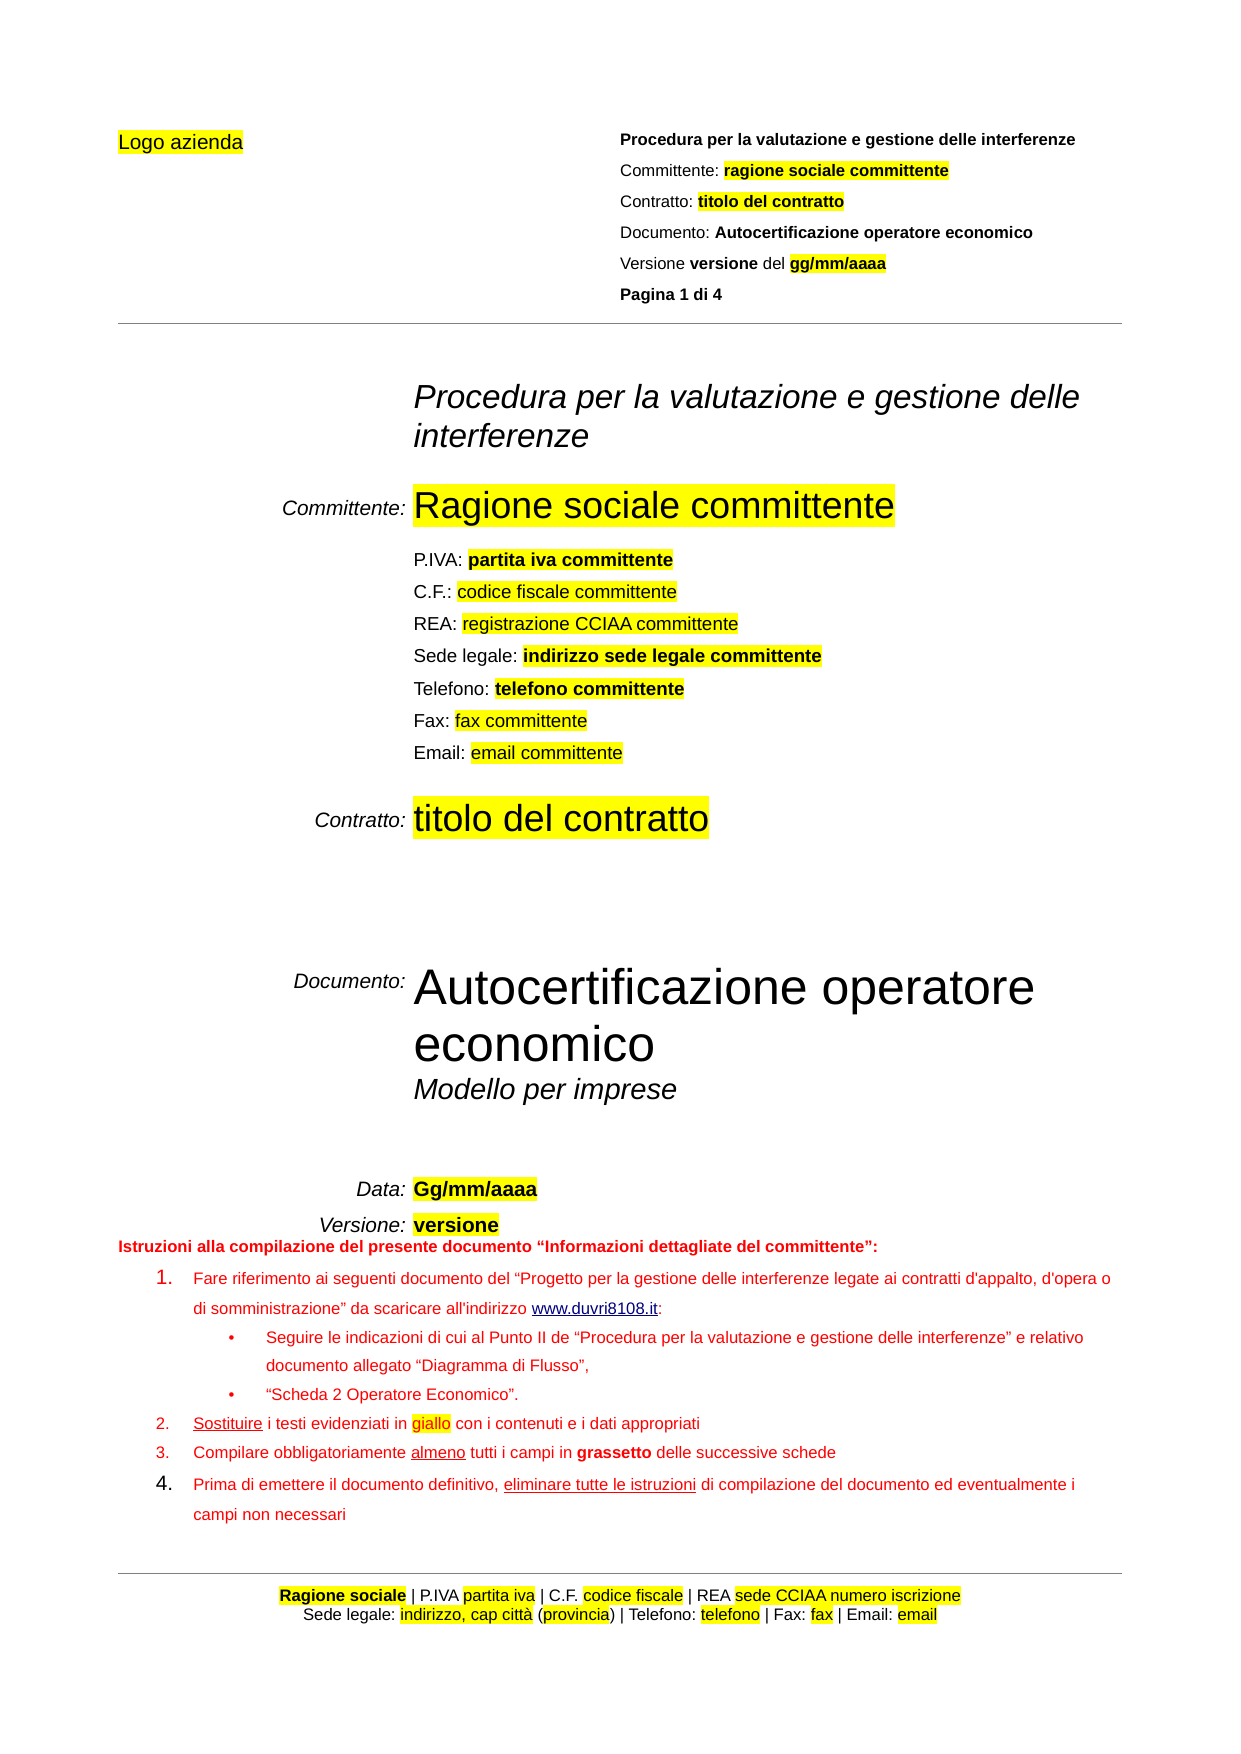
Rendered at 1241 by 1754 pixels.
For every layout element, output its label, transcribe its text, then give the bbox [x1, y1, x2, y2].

table_cell Gg/mm/aaaa [413, 1165, 1122, 1201]
table_cell Versione: [118, 1201, 413, 1236]
table_cell titolo del contratto [413, 796, 1122, 957]
list Seguire le indicazioni di cui al Punto II de “Procedura per la valutazione e gestione delle interferenze” e relativo documento allegato “Diagramma di Flusso”, [228, 1327, 1122, 1375]
table_header [118, 378, 413, 484]
list Fare riferimento ai seguenti documento del “Progetto per la gestione delle interferenze legate ai contratti d'appalto, d'opera o di somministrazione” da scaricare all'indirizzo www.duvri8108.it: [156, 1265, 1122, 1318]
text Istruzioni alla compilazione del presente documento “Informazioni dettagliate del committente”: [118, 1236, 1122, 1256]
table_header Procedura per la valutazione e gestione delle interferenze [413, 378, 1122, 484]
table_cell Contratto: [118, 796, 413, 957]
table_cell Committente: [118, 484, 413, 796]
list Sostituire i testi evidenziati in giallo con i contenuti e i dati appropriati [156, 1414, 1122, 1433]
table_cell Data: [118, 1165, 413, 1201]
list Compilare obbligatoriamente almeno tutti i campi in grassetto delle successive schede [156, 1442, 1122, 1462]
list “Scheda 2 Operatore Economico”. [228, 1385, 1122, 1404]
table_cell versione [413, 1201, 1122, 1236]
table_cell Autocertificazione operatore economico Modello per imprese [413, 957, 1122, 1165]
table_cell Ragione sociale committente P.IVA: partita iva committente C.F.: codice fiscale committente REA: registrazione CCIAA committente Sede legale: indirizzo sede legale committente Telefono: telefono committente Fax: fax committente Email: email committente [413, 484, 1122, 796]
table_cell Documento: [118, 957, 413, 1165]
list Prima di emettere il documento definitivo, eliminare tutte le istruzioni di compilazione del documento ed eventualmente i campi non necessari [156, 1471, 1122, 1524]
